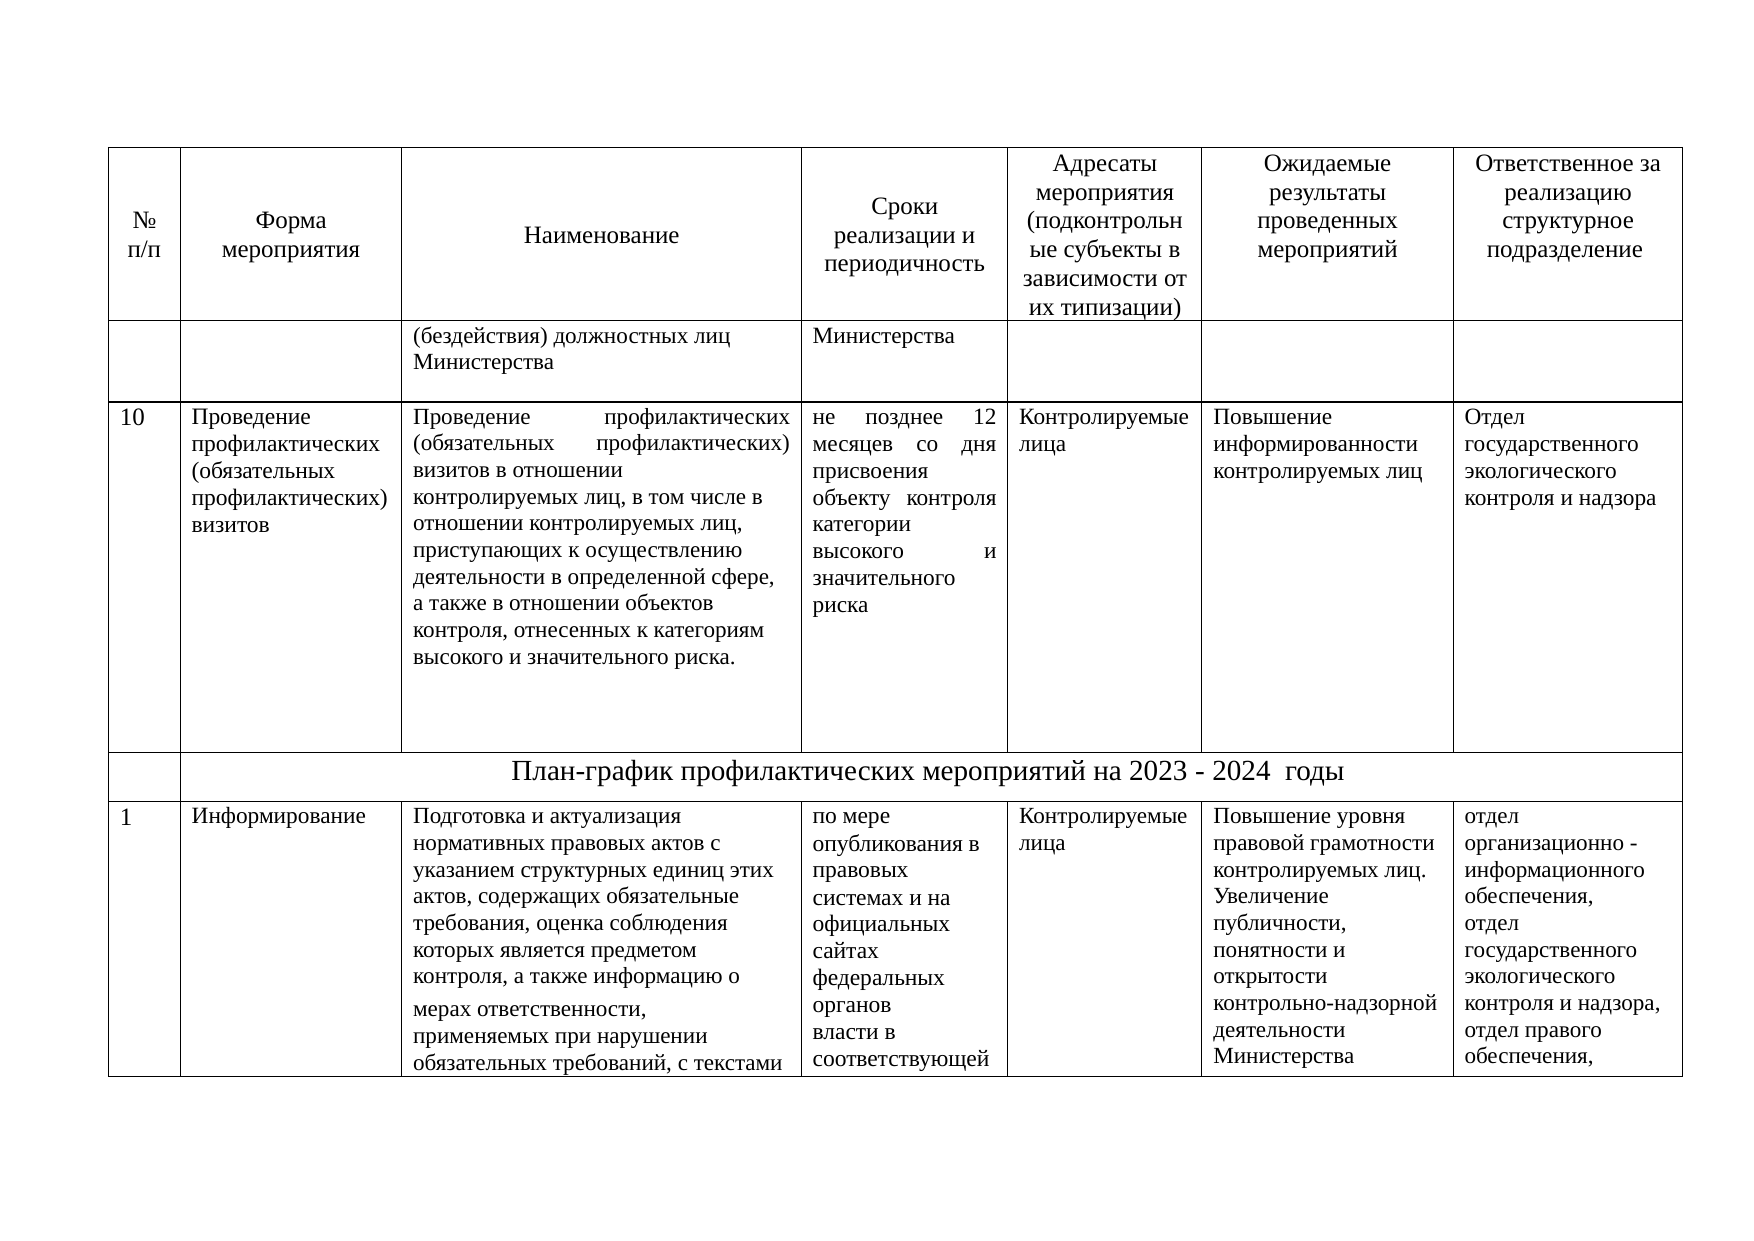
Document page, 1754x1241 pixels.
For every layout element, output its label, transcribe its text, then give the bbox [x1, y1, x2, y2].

table_cell [109, 321, 180, 401]
table_cell [181, 321, 401, 401]
table_cell План-график профилактических мероприятий на 2023 - 2024 годы [181, 753, 1682, 801]
table_header Адресаты мероприятия (подконтрольные субъекты в зависимости от их типизации) [1008, 148, 1201, 320]
table_cell Проведение профилактических (обязательных профилактических) визитов в отношении контролируемых лиц, в том числе в отношении контролируемых лиц, приступающих к осуществлению деятельности в определенной сфере, а также в отношении объектов контроля, отнесенных к категориям высокого и значительного риска. [402, 403, 801, 752]
table_header Форма мероприятия [181, 148, 401, 320]
table_cell [109, 753, 180, 801]
table_cell Контролируемые лица [1008, 802, 1201, 1076]
table_cell Информирование [181, 802, 401, 1076]
table_cell Подготовка и актуализация нормативных правовых актов с указанием структурных единиц этих актов, содержащих обязательные требования, оценка соблюдения которых является предметом контроля, а также информацию о мерах ответственности, применяемых при нарушении обязательных требований, с текстами [402, 802, 801, 1076]
table_cell (бездействия) должностных лиц Министерства [402, 321, 801, 401]
table_header Наименование [402, 148, 801, 320]
table_cell Министерства [802, 321, 1007, 401]
table_header № п/п [109, 148, 180, 320]
table_header Сроки реализации и периодичность [802, 148, 1007, 320]
table_cell Повышение уровня правовой грамотности контролируемых лиц. Увеличение публичности, понятности и открытости контрольно-надзорной деятельности Министерства [1202, 802, 1453, 1076]
table_cell [1202, 321, 1453, 401]
table_cell 10 [109, 403, 180, 752]
table_cell [1008, 321, 1201, 401]
table_header Ожидаемые результаты проведенных мероприятий [1202, 148, 1453, 320]
table_cell Контролируемые лица [1008, 403, 1201, 752]
table_cell по мере опубликования в правовых системах и на официальных сайтах федеральных органов власти в соответствующей [802, 802, 1007, 1076]
table_header Ответственное за реализацию структурное подразделение [1454, 148, 1682, 320]
table_cell [1454, 321, 1682, 401]
table_cell не позднее 12 месяцев со дня присвоения объекту контроля категории высокого и значительного риска [802, 403, 1007, 752]
table_cell 1 [109, 802, 180, 1076]
table_cell Проведение профилактических (обязательных профилактических) визитов [181, 403, 401, 752]
table_cell отдел организационно - информационного обеспечения, отдел государственного экологического контроля и надзора, отдел правого обеспечения, [1454, 802, 1682, 1076]
table_cell Отдел государственного экологического контроля и надзора [1454, 403, 1682, 752]
table_cell Повышение информированности контролируемых лиц [1202, 403, 1453, 752]
